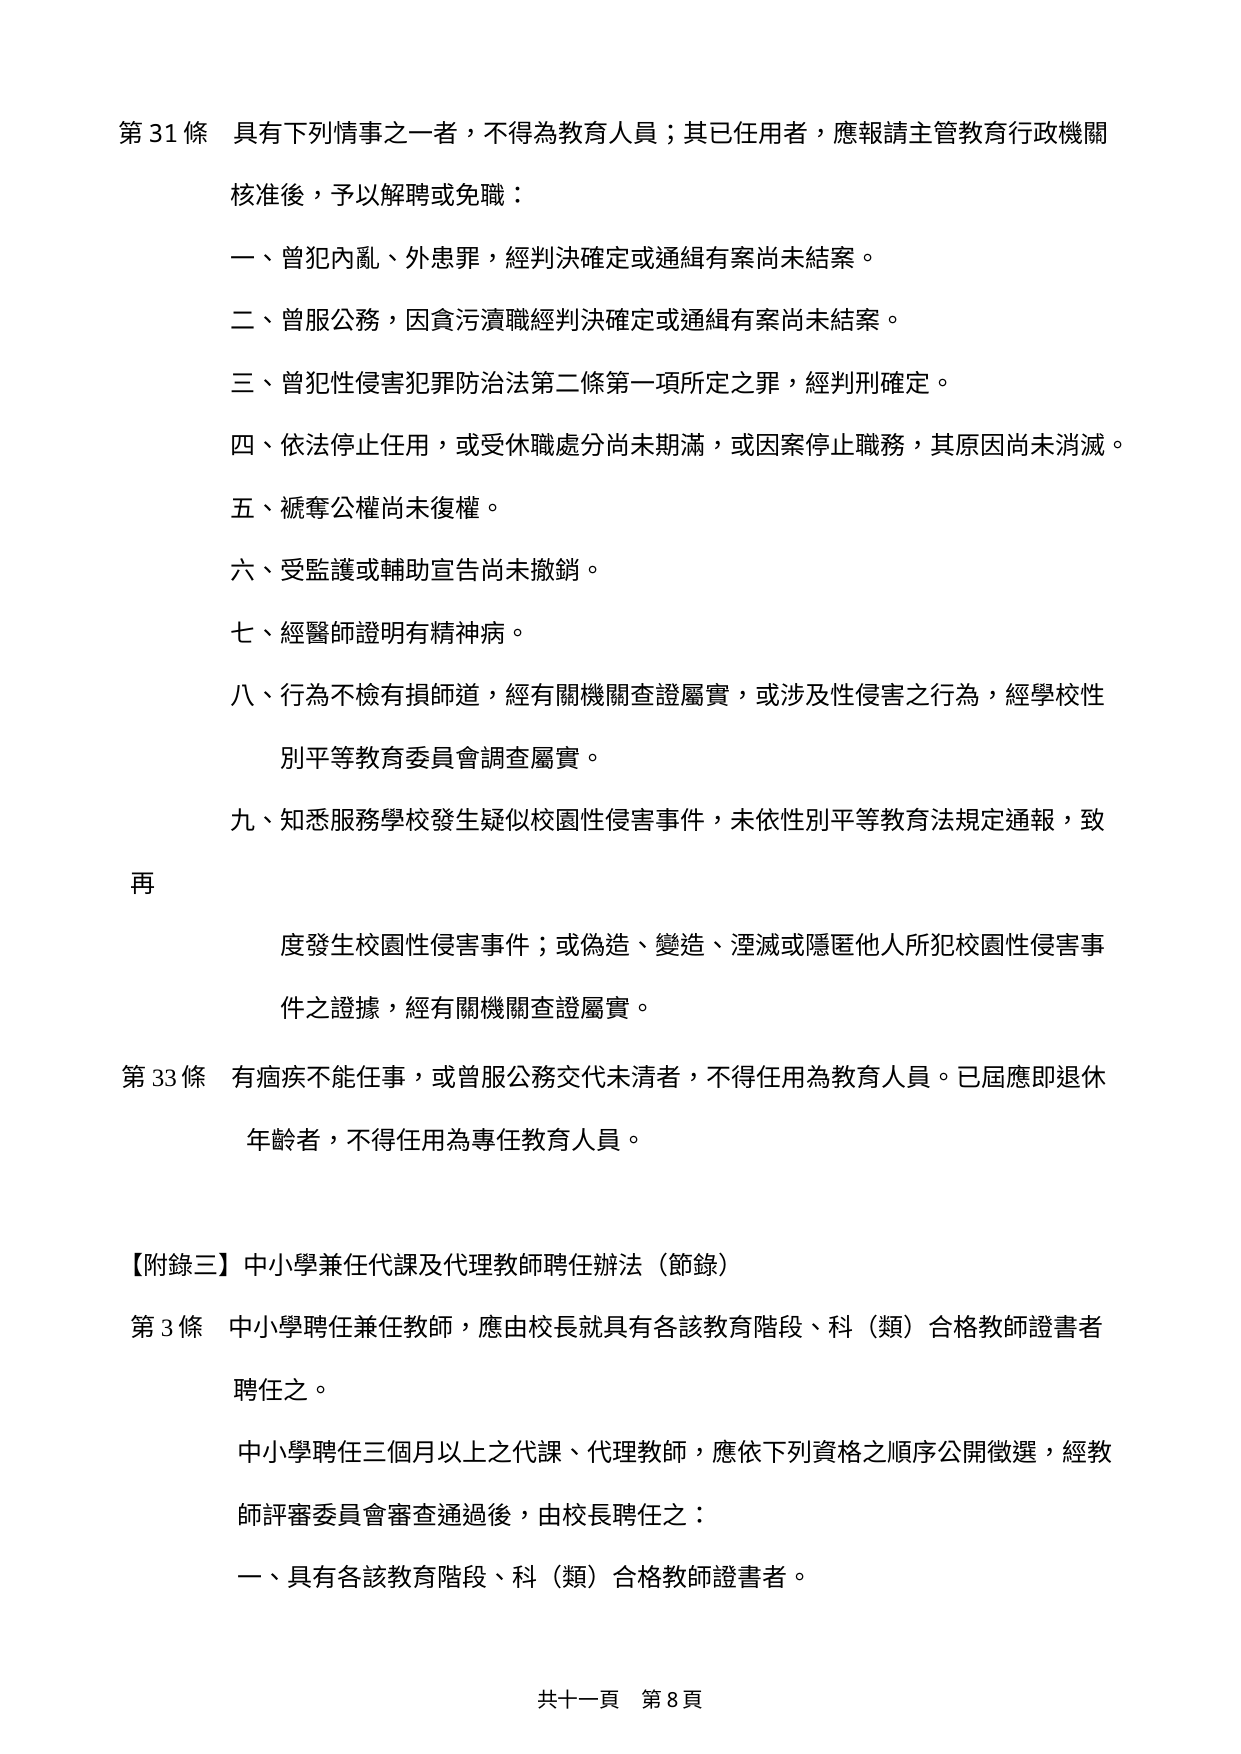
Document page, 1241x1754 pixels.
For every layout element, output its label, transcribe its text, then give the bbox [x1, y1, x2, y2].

text 九、知悉服務學校發生疑似校園性侵害事件，未依性別平等教育法規定通報，致再 [131, 777, 1122, 902]
text 一、曾犯內亂、外患罪，經判決確定或通緝有案尚未結案。 [118, 215, 1122, 277]
text 六、受監護或輔助宣告尚未撤銷。 [118, 527, 1122, 590]
text 二、曾服公務，因貪污瀆職經判決確定或通緝有案尚未結案。 [118, 277, 1122, 340]
text 八、行為不檢有損師道，經有關機關查證屬實，或涉及性侵害之行為，經學校性別平等教育委員會調查屬實。 [231, 652, 1122, 777]
text 中小學聘任三個月以上之代課、代理教師，應依下列資格之順序公開徵選，經教師評審委員會審查通過後，由校長聘任之： [237, 1409, 1122, 1534]
text 四、依法停止任用，或受休職處分尚未期滿，或因案停止職務，其原因尚未消滅。 [118, 402, 1122, 465]
text 七、經醫師證明有精神病。 [118, 590, 1122, 652]
text 【附錄三】中小學兼任代課及代理教師聘任辦法（節錄） [118, 1222, 1122, 1284]
text 度發生校園性侵害事件；或偽造、變造、湮滅或隱匿他人所犯校園性侵害事件之證據，經有關機關查證屬實。 [281, 902, 1122, 1027]
text 五、褫奪公權尚未復權。 [118, 465, 1122, 527]
text 一、具有各該教育階段、科（類）合格教師證書者。 [237, 1534, 1122, 1597]
text 第31條 具有下列情事之一者，不得為教育人員；其已任用者，應報請主管教育行政機關核准後，予以解聘或免職： [118, 90, 1122, 215]
text 第3條 中小學聘任兼任教師，應由校長就具有各該教育階段、科（類）合格教師證書者聘任之。 [131, 1284, 1122, 1409]
text 第33條 有痼疾不能任事，或曾服公務交代未清者，不得任用為教育人員。已屆應即退休年齡者，不得任用為專任教育人員。 [122, 1034, 1122, 1159]
text 三、曾犯性侵害犯罪防治法第二條第一項所定之罪，經判刑確定。 [118, 340, 1122, 402]
